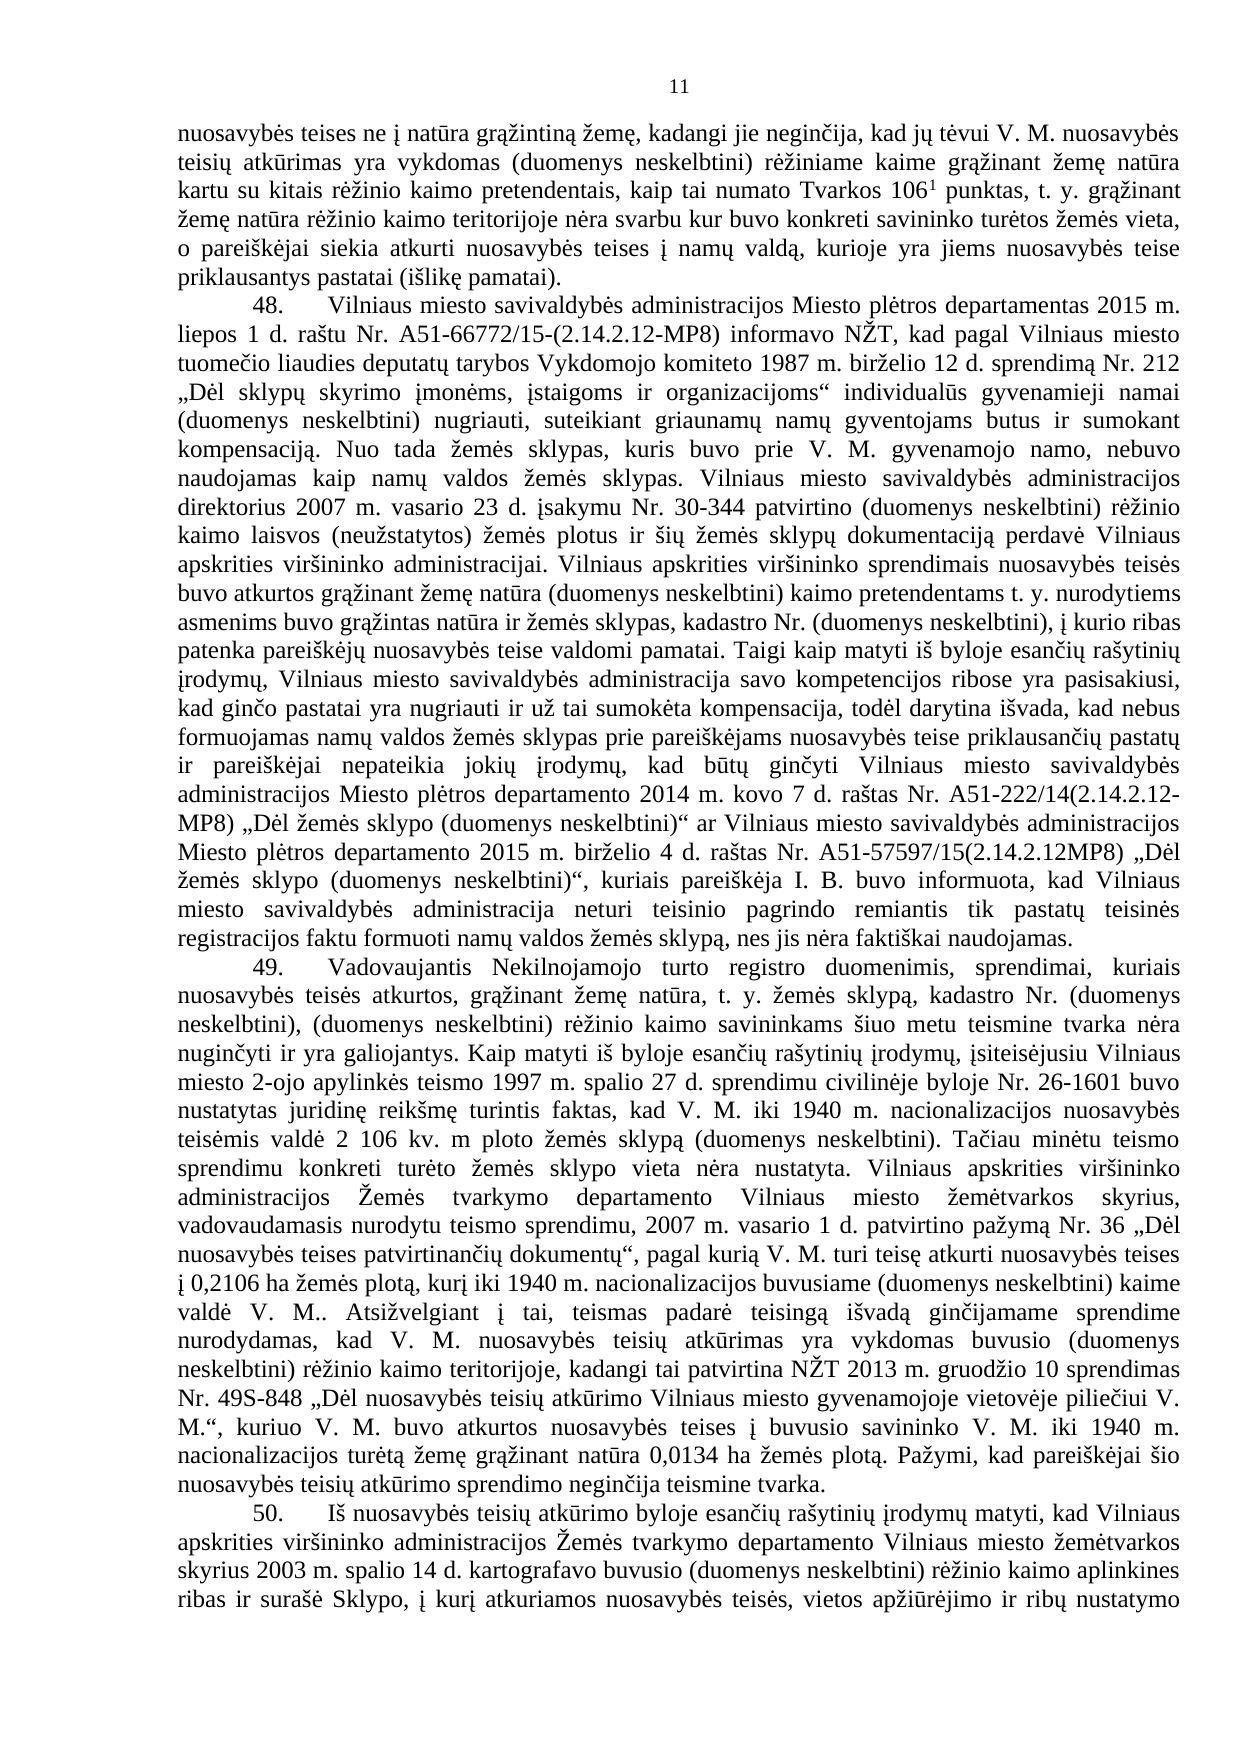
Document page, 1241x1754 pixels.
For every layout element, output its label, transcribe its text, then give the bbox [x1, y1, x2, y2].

text 50. Iš nuosavybės teisių atkūrimo byloje esančių rašytinių įrodymų matyti, kad Vilniaus apskrities viršininko administracijos Žemės tvarkymo departamento Vilniaus miesto žemėtvarkos skyrius 2003 m. spalio 14 d. kartografavo buvusio (duomenys neskelbtini) rėžinio kaimo aplinkines ribas ir surašė Sklypo, į kurį atkuriamos nuosavybės teisės, vietos apžiūrėjimo ir ribų nustatymo [177, 1498, 1181, 1613]
text nuosavybės teises ne į natūra grąžintiną žemę, kadangi jie neginčija, kad jų tėvui V. M. nuosavybės teisių atkūrimas yra vykdomas (duomenys neskelbtini) rėžiniame kaime grąžinant žemę natūra kartu su kitais rėžinio kaimo pretendentais, kaip tai numato Tvarkos 1061 punktas, t. y. grąžinant žemę natūra rėžinio kaimo teritorijoje nėra svarbu kur buvo konkreti savininko turėtos žemės vieta, o pareiškėjai siekia atkurti nuosavybės teises į namų valdą, kurioje yra jiems nuosavybės teise priklausantys pastatai (išlikę pamatai). [177, 118, 1181, 291]
text 49. Vadovaujantis Nekilnojamojo turto registro duomenimis, sprendimai, kuriais nuosavybės teisės atkurtos, grąžinant žemę natūra, t. y. žemės sklypą, kadastro Nr. (duomenys neskelbtini), (duomenys neskelbtini) rėžinio kaimo savininkams šiuo metu teismine tvarka nėra nuginčyti ir yra galiojantys. Kaip matyti iš byloje esančių rašytinių įrodymų, įsiteisėjusiu Vilniaus miesto 2-ojo apylinkės teismo 1997 m. spalio 27 d. sprendimu civilinėje byloje Nr. 26-1601 buvo nustatytas juridinę reikšmę turintis faktas, kad V. M. iki 1940 m. nacionalizacijos nuosavybės teisėmis valdė 2 106 kv. m ploto žemės sklypą (duomenys neskelbtini). Tačiau minėtu teismo sprendimu konkreti turėto žemės sklypo vieta nėra nustatyta. Vilniaus apskrities viršininko administracijos Žemės tvarkymo departamento Vilniaus miesto žemėtvarkos skyrius, vadovaudamasis nurodytu teismo sprendimu, 2007 m. vasario 1 d. patvirtino pažymą Nr. 36 „Dėl nuosavybės teises patvirtinančių dokumentų“, pagal kurią V. M. turi teisę atkurti nuosavybės teises į 0,2106 ha žemės plotą, kurį iki 1940 m. nacionalizacijos buvusiame (duomenys neskelbtini) kaime valdė V. M.. Atsižvelgiant į tai, teismas padarė teisingą išvadą ginčijamame sprendime nurodydamas, kad V. M. nuosavybės teisių atkūrimas yra vykdomas buvusio (duomenys neskelbtini) rėžinio kaimo teritorijoje, kadangi tai patvirtina NŽT 2013 m. gruodžio 10 sprendimas Nr. 49S-848 „Dėl nuosavybės teisių atkūrimo Vilniaus miesto gyvenamojoje vietovėje piliečiui V. M.“, kuriuo V. M. buvo atkurtos nuosavybės teises į buvusio savininko V. M. iki 1940 m. nacionalizacijos turėtą žemę grąžinant natūra 0,0134 ha žemės plotą. Pažymi, kad pareiškėjai šio nuosavybės teisių atkūrimo sprendimo neginčija teismine tvarka. [177, 952, 1181, 1498]
text 48. Vilniaus miesto savivaldybės administracijos Miesto plėtros departamentas 2015 m. liepos 1 d. raštu Nr. A51-66772/15-(2.14.2.12-MP8) informavo NŽT, kad pagal Vilniaus miesto tuomečio liaudies deputatų tarybos Vykdomojo komiteto 1987 m. birželio 12 d. sprendimą Nr. 212 „Dėl sklypų skyrimo įmonėms, įstaigoms ir organizacijoms“ individualūs gyvenamieji namai (duomenys neskelbtini) nugriauti, suteikiant griaunamų namų gyventojams butus ir sumokant kompensaciją. Nuo tada žemės sklypas, kuris buvo prie V. M. gyvenamojo namo, nebuvo naudojamas kaip namų valdos žemės sklypas. Vilniaus miesto savivaldybės administracijos direktorius 2007 m. vasario 23 d. įsakymu Nr. 30-344 patvirtino (duomenys neskelbtini) rėžinio kaimo laisvos (neužstatytos) žemės plotus ir šių žemės sklypų dokumentaciją perdavė Vilniaus apskrities viršininko administracijai. Vilniaus apskrities viršininko sprendimais nuosavybės teisės buvo atkurtos grąžinant žemę natūra (duomenys neskelbtini) kaimo pretendentams t. y. nurodytiems asmenims buvo grąžintas natūra ir žemės sklypas, kadastro Nr. (duomenys neskelbtini), į kurio ribas patenka pareiškėjų nuosavybės teise valdomi pamatai. Taigi kaip matyti iš byloje esančių rašytinių įrodymų, Vilniaus miesto savivaldybės administracija savo kompetencijos ribose yra pasisakiusi, kad ginčo pastatai yra nugriauti ir už tai sumokėta kompensacija, todėl darytina išvada, kad nebus formuojamas namų valdos žemės sklypas prie pareiškėjams nuosavybės teise priklausančių pastatų ir pareiškėjai nepateikia jokių įrodymų, kad būtų ginčyti Vilniaus miesto savivaldybės administracijos Miesto plėtros departamento 2014 m. kovo 7 d. raštas Nr. A51-222/14(2.14.2.12-MP8) „Dėl žemės sklypo (duomenys neskelbtini)“ ar Vilniaus miesto savivaldybės administracijos Miesto plėtros departamento 2015 m. birželio 4 d. raštas Nr. A51-57597/15(2.14.2.12MP8) „Dėl žemės sklypo (duomenys neskelbtini)“, kuriais pareiškėja I. B. buvo informuota, kad Vilniaus miesto savivaldybės administracija neturi teisinio pagrindo remiantis tik pastatų teisinės registracijos faktu formuoti namų valdos žemės sklypą, nes jis nėra faktiškai naudojamas. [177, 291, 1181, 952]
